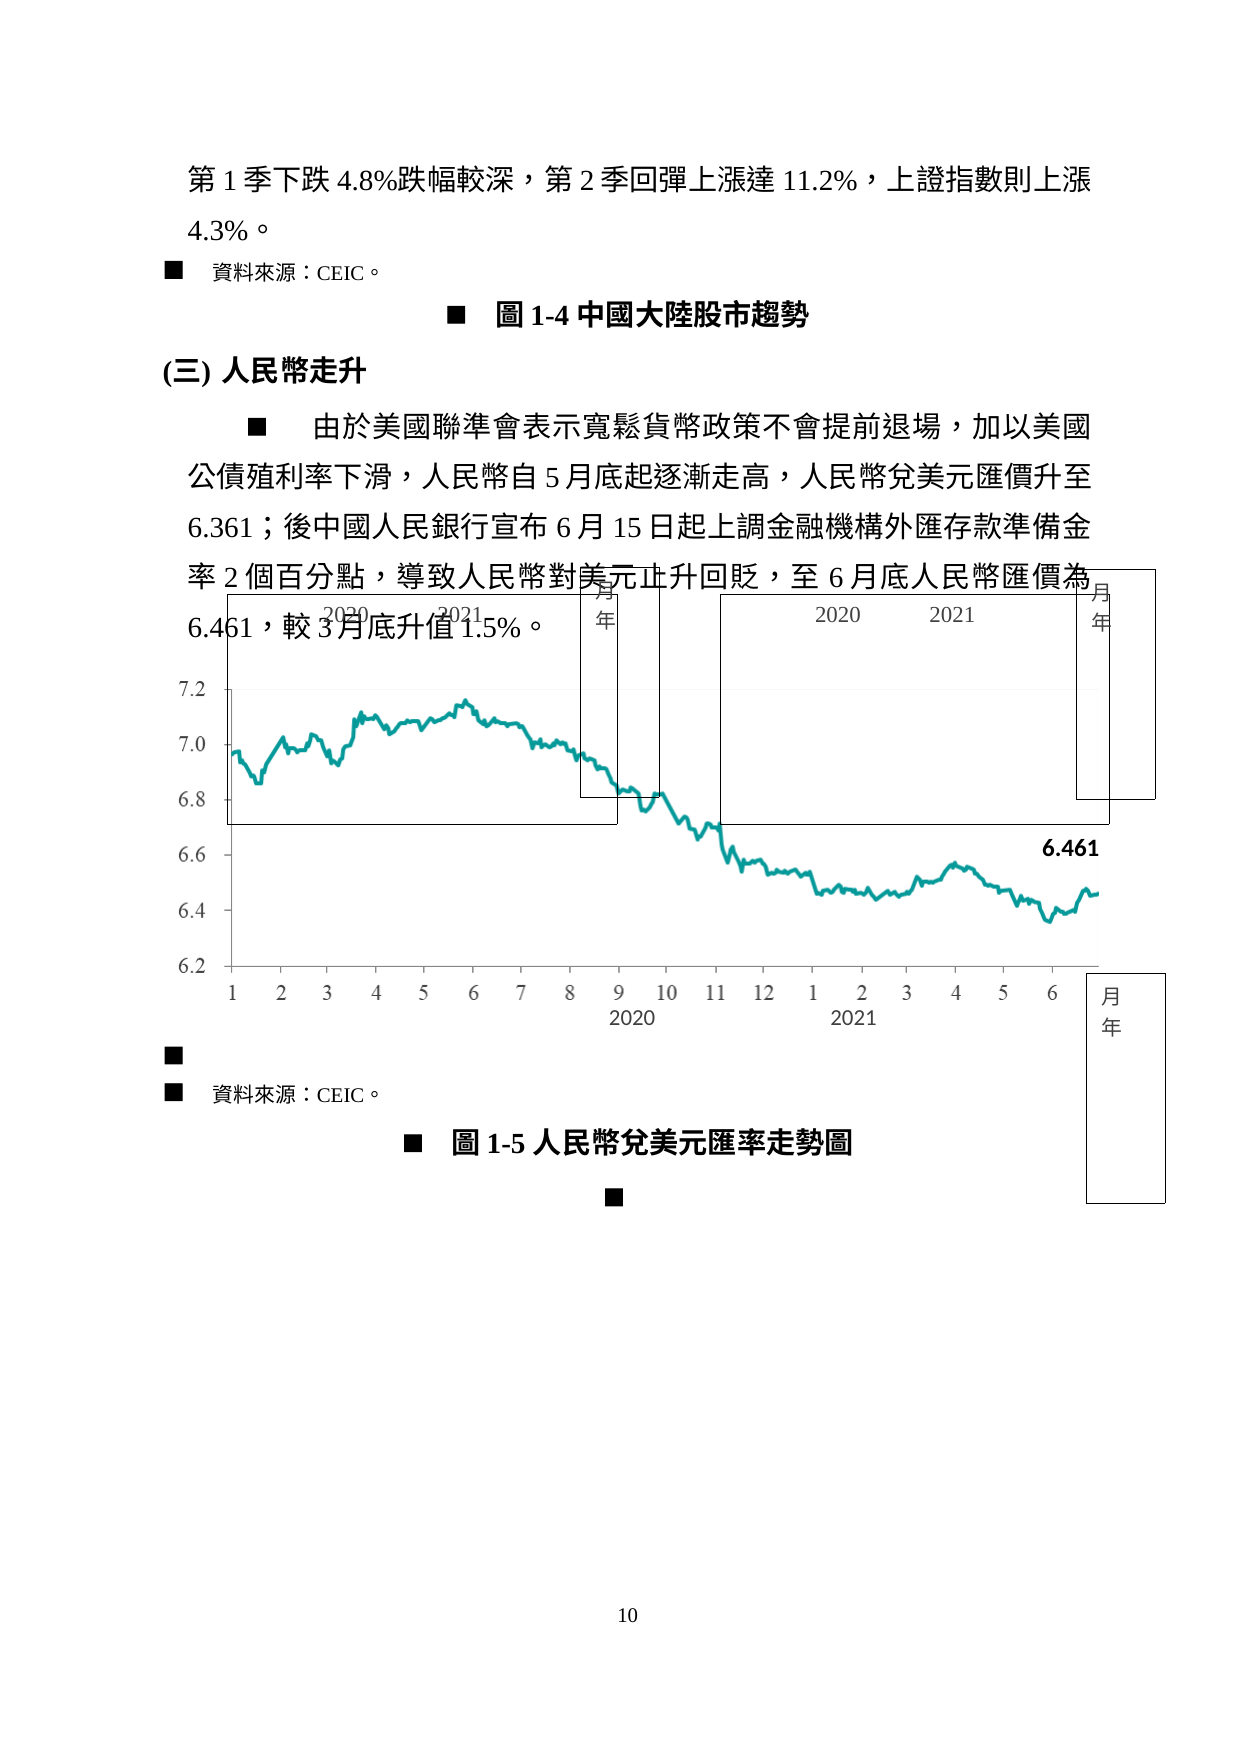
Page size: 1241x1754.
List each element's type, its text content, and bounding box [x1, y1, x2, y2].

list 2020 2021 [734, 601, 1076, 628]
picture [721, 679, 1102, 824]
list 2020 2021 [581, 601, 595, 628]
list 資料來源：CEIC。 [162, 1078, 1086, 1109]
picture [176, 679, 1102, 1002]
picture [1077, 679, 1102, 799]
list 2020 2021 [242, 601, 580, 628]
list 由於美國聯準會表示寬鬆貨幣政策不會提前退場，加以美國公債殖利率下滑，人民幣自5月底起逐漸走高，人民幣兌美元匯價升至6.361；後中國人民銀行宣布6月15日起上調金融機構外匯存款準備金率2個百分點，導致人民幣對美元止升回貶，至6月底人民幣匯價為6.461，較3月底升值1.5%。 [187, 397, 1092, 647]
list [1077, 601, 1091, 628]
list 年 [1091, 607, 1140, 637]
picture [1087, 974, 1102, 1002]
list 圖1-4 中國大陸股市趨勢 [162, 287, 1092, 335]
list 月 [1101, 981, 1150, 1011]
list 第1季下跌4.8%跌幅較深，第2季回彈上漲達11.2%，上證指數則上漲4.3%。 [187, 150, 1092, 250]
list 人民幣走升 [162, 341, 1092, 391]
list 月 [595, 574, 644, 604]
list 年 [595, 604, 644, 634]
picture [581, 679, 617, 797]
picture [618, 679, 659, 797]
list 年 [1101, 1011, 1150, 1041]
list 圖1-5 人民幣兌美元匯率走勢圖 [163, 1115, 1086, 1163]
list 月 [1091, 576, 1140, 607]
list 資料來源：CEIC。 [162, 256, 1092, 287]
